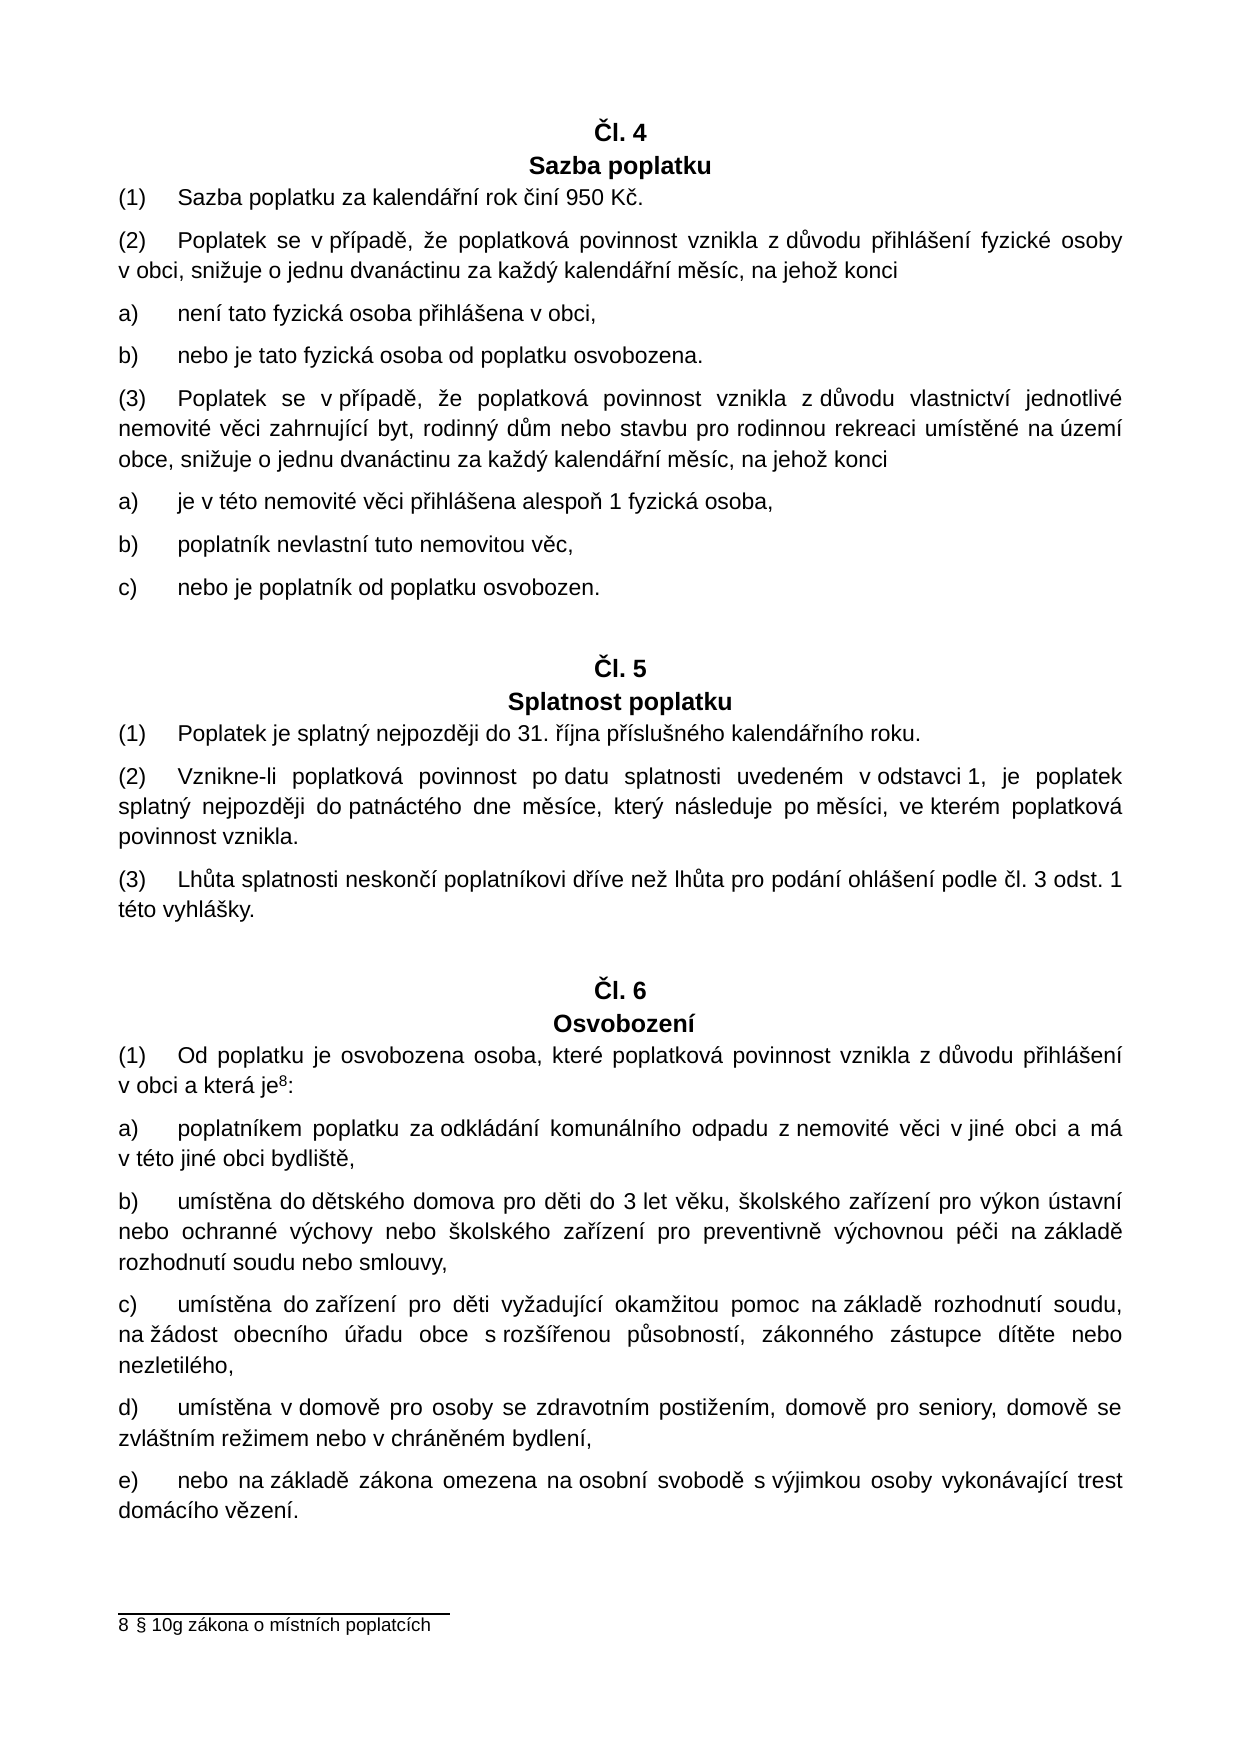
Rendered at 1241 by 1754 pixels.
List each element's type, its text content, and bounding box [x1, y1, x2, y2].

subtitle Čl. 5 Splatnost poplatku [118, 654, 1122, 716]
list § 10g zákona o místních poplatcích [118, 1614, 1122, 1635]
list poplatníkem poplatku za odkládání komunálního odpadu z nemovité věci v jiné obci a má v této jiné obci bydliště, [118, 1115, 1122, 1172]
list umístěna v domově pro osoby se zdravotním postižením, domově pro seniory, domově se zvláštním režimem nebo v chráněném bydlení, [118, 1394, 1122, 1451]
list Lhůta splatnosti neskončí poplatníkovi dříve než lhůta pro podání ohlášení podle čl. 3 odst. 1 této vyhlášky. [118, 866, 1122, 922]
list Poplatek je splatný nejpozději do 31. října příslušného kalendářního roku. [118, 720, 1122, 746]
list není tato fyzická osoba přihlášena v obci, [118, 300, 1122, 326]
list je v této nemovité věci přihlášena alespoň 1 fyzická osoba, [118, 488, 1122, 515]
list Vznikne-li poplatková povinnost po datu splatnosti uvedeném v odstavci 1, je poplatek splatný nejpozději do patnáctého dne měsíce, který následuje po měsíci, ve kterém poplatková povinnost vznikla. [118, 763, 1122, 849]
subtitle Čl. 4 Sazba poplatku [118, 118, 1122, 180]
list Poplatek se v případě, že poplatková povinnost vznikla z důvodu vlastnictví jednotlivé nemovité věci zahrnující byt, rodinný dům nebo stavbu pro rodinnou rekreaci umístěné na území obce, snižuje o jednu dvanáctinu za každý kalendářní měsíc, na jehož konci [118, 385, 1122, 472]
subtitle Čl. 6 Osvobození [118, 976, 1122, 1038]
list Poplatek se v případě, že poplatková povinnost vznikla z důvodu přihlášení fyzické osoby v obci, snižuje o jednu dvanáctinu za každý kalendářní měsíc, na jehož konci [118, 227, 1122, 283]
list nebo na základě zákona omezena na osobní svobodě s výjimkou osoby vykonávající trest domácího vězení. [118, 1467, 1122, 1524]
list nebo je tato fyzická osoba od poplatku osvobozena. [118, 342, 1122, 369]
list poplatník nevlastní tuto nemovitou věc, [118, 531, 1122, 557]
list nebo je poplatník od poplatku osvobozen. [118, 574, 1122, 600]
list umístěna do dětského domova pro děti do 3 let věku, školského zařízení pro výkon ústavní nebo ochranné výchovy nebo školského zařízení pro preventivně výchovnou péči na základě rozhodnutí soudu nebo smlouvy, [118, 1188, 1122, 1275]
list Od poplatku je osvobozena osoba, které poplatková povinnost vznikla z důvodu přihlášení v obci a která je: [118, 1042, 1122, 1099]
list Sazba poplatku za kalendářní rok činí 950 Kč. [118, 184, 1122, 211]
list umístěna do zařízení pro děti vyžadující okamžitou pomoc na základě rozhodnutí soudu, na žádost obecního úřadu obce s rozšířenou působností, zákonného zástupce dítěte nebo nezletilého, [118, 1291, 1122, 1378]
